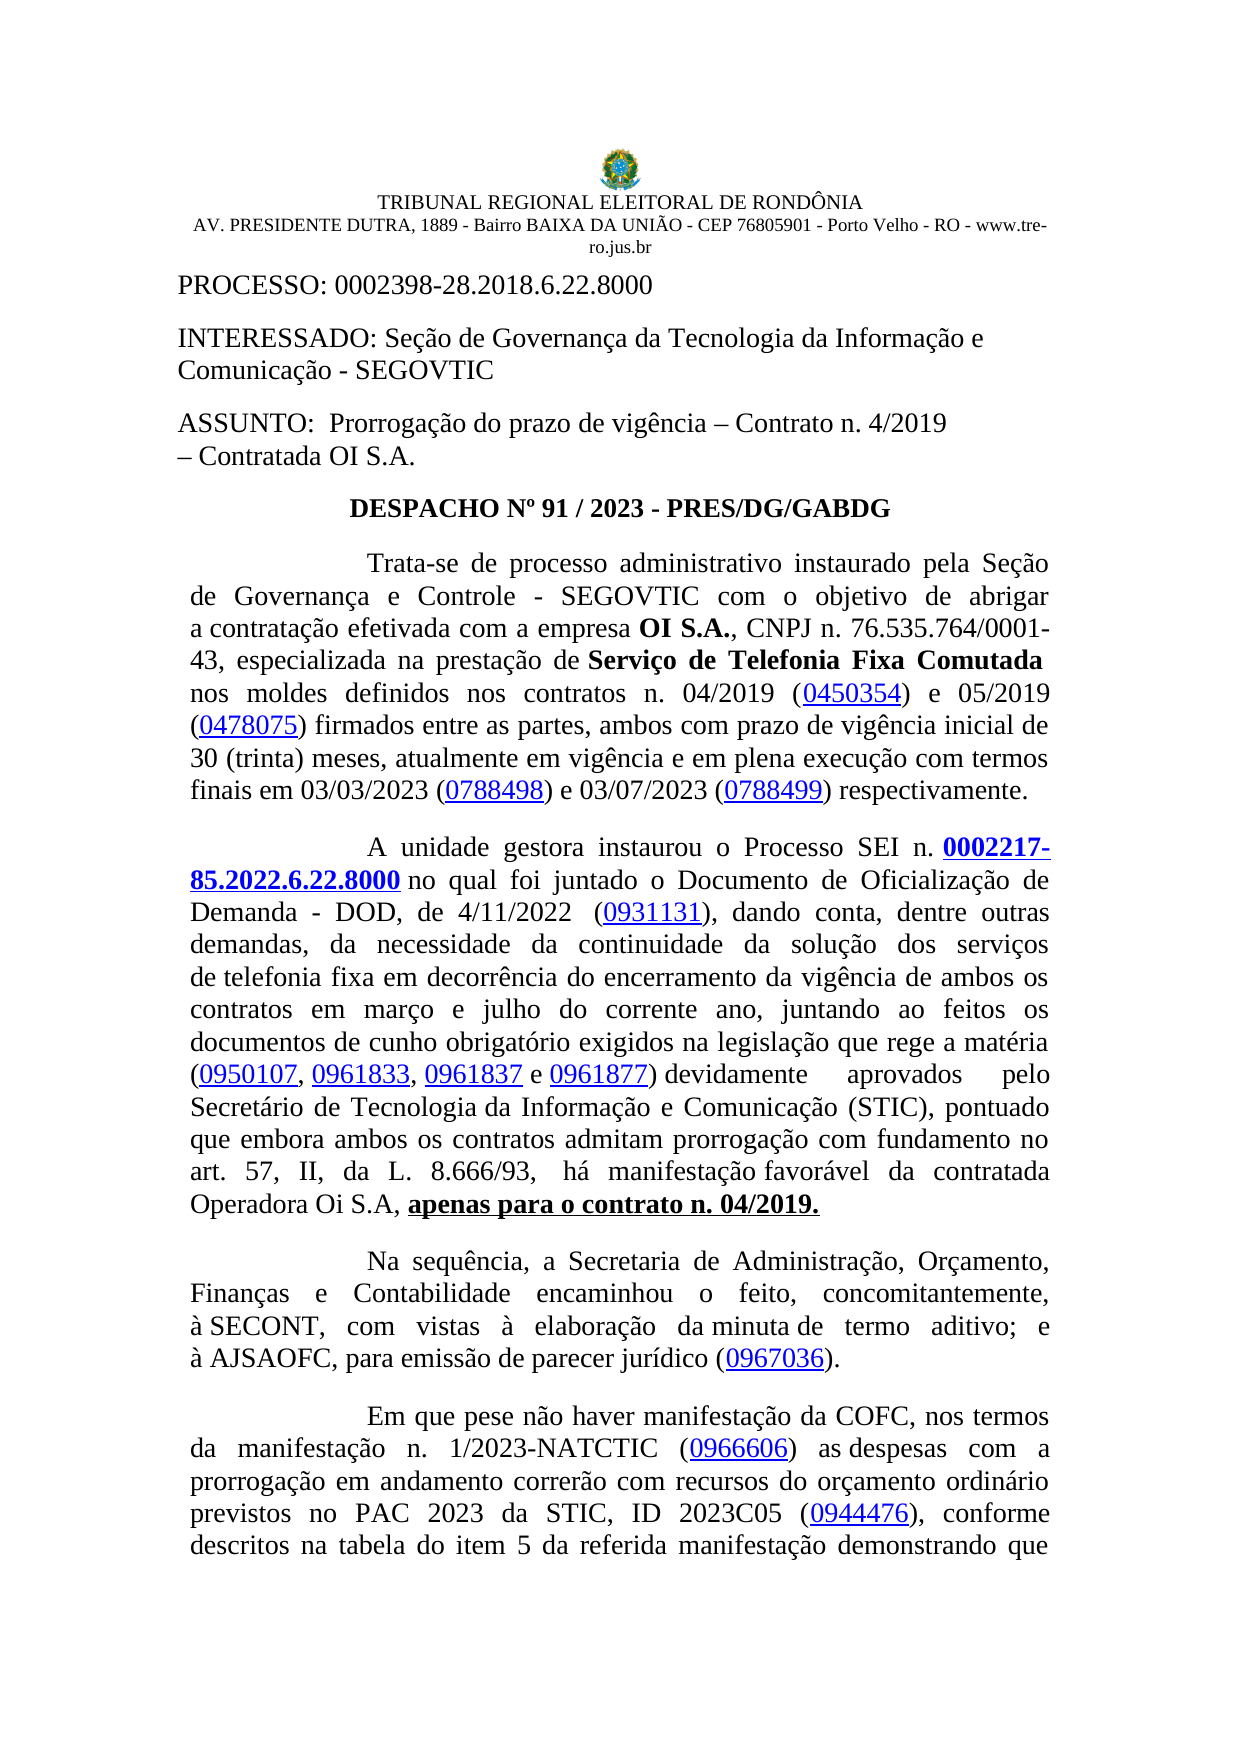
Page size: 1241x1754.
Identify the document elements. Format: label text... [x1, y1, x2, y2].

text Trata-se de processo administrativo instaurado pela Seção de Governança e Controle - SEGOVTIC com o objetivo de abrigar a contratação efetivada com a empresa OI S.A., CNPJ n. 76.535.764/0001-43, especializada na prestação de Serviço de Telefonia Fixa Comutada nos moldes definidos nos contratos n. 04/2019 (0450354) e 05/2019 (0478075) firmados entre as partes, ambos com prazo de vigência inicial de 30 (trinta) meses, atualmente em vigência e em plena execução com termos finais em 03/03/2023 (0788498) e 03/07/2023 (0788499) respectivamente. [190, 546, 1051, 805]
text PROCESSO: 0002398-28.2018.6.22.8000 [177, 268, 1063, 300]
text Na sequência, a Secretaria de Administração, Orçamento, Finanças e Contabilidade encaminhou o feito, concomitantemente, à SECONT, com vistas à elaboração da minuta de termo aditivo; e à AJSAOFC, para emissão de parecer jurídico (0967036). [190, 1244, 1051, 1374]
text INTERESSADO: Seção de Governança da Tecnologia da Informação e Comunicação - SEGOVTIC [177, 321, 1063, 386]
text Em que pese não haver manifestação da COFC, nos termos da manifestação n. 1/2023-NATCTIC (0966606) as despesas com a prorrogação em andamento correrão com recursos do orçamento ordinário previstos no PAC 2023 da STIC, ID 2023C05 (0944476), conforme descritos na tabela do item 5 da referida manifestação demonstrando que [190, 1399, 1051, 1561]
text TRIBUNAL REGIONAL ELEITORAL DE RONDÔNIA [177, 190, 1063, 214]
text AV. PRESIDENTE DUTRA, 1889 - Bairro BAIXA DA UNIÃO - CEP 76805901 - Porto Velho - RO - www.tre-ro.jus.br [177, 214, 1063, 257]
text A unidade gestora instaurou o Processo SEI n. 0002217-85.2022.6.22.8000 no qual foi juntado o Documento de Oficialização de Demanda - DOD, de 4/11/2022 (0931131), dando conta, dentre outras demandas, da necessidade da continuidade da solução dos serviços de telefonia fixa em decorrência do encerramento da vigência de ambos os contratos em março e julho do corrente ano, juntando ao feitos os documentos de cunho obrigatório exigidos na legislação que rege a matéria (0950107, 0961833, 0961837 e 0961877) devidamente aprovados pelo Secretário de Tecnologia da Informação e Comunicação (STIC), pontuado que embora ambos os contratos admitam prorrogação com fundamento no art. 57, II, da L. 8.666/93, há manifestação favorável da contratada Operadora Oi S.A, apenas para o contrato n. 04/2019. [190, 830, 1051, 1219]
text ASSUNTO: Prorrogação do prazo de vigência – Contrato n. 4/2019 – Contratada OI S.A. [177, 407, 1063, 471]
text Despacho Nº 91 / 2023 - PRES/DG/GABDG [177, 492, 1063, 523]
